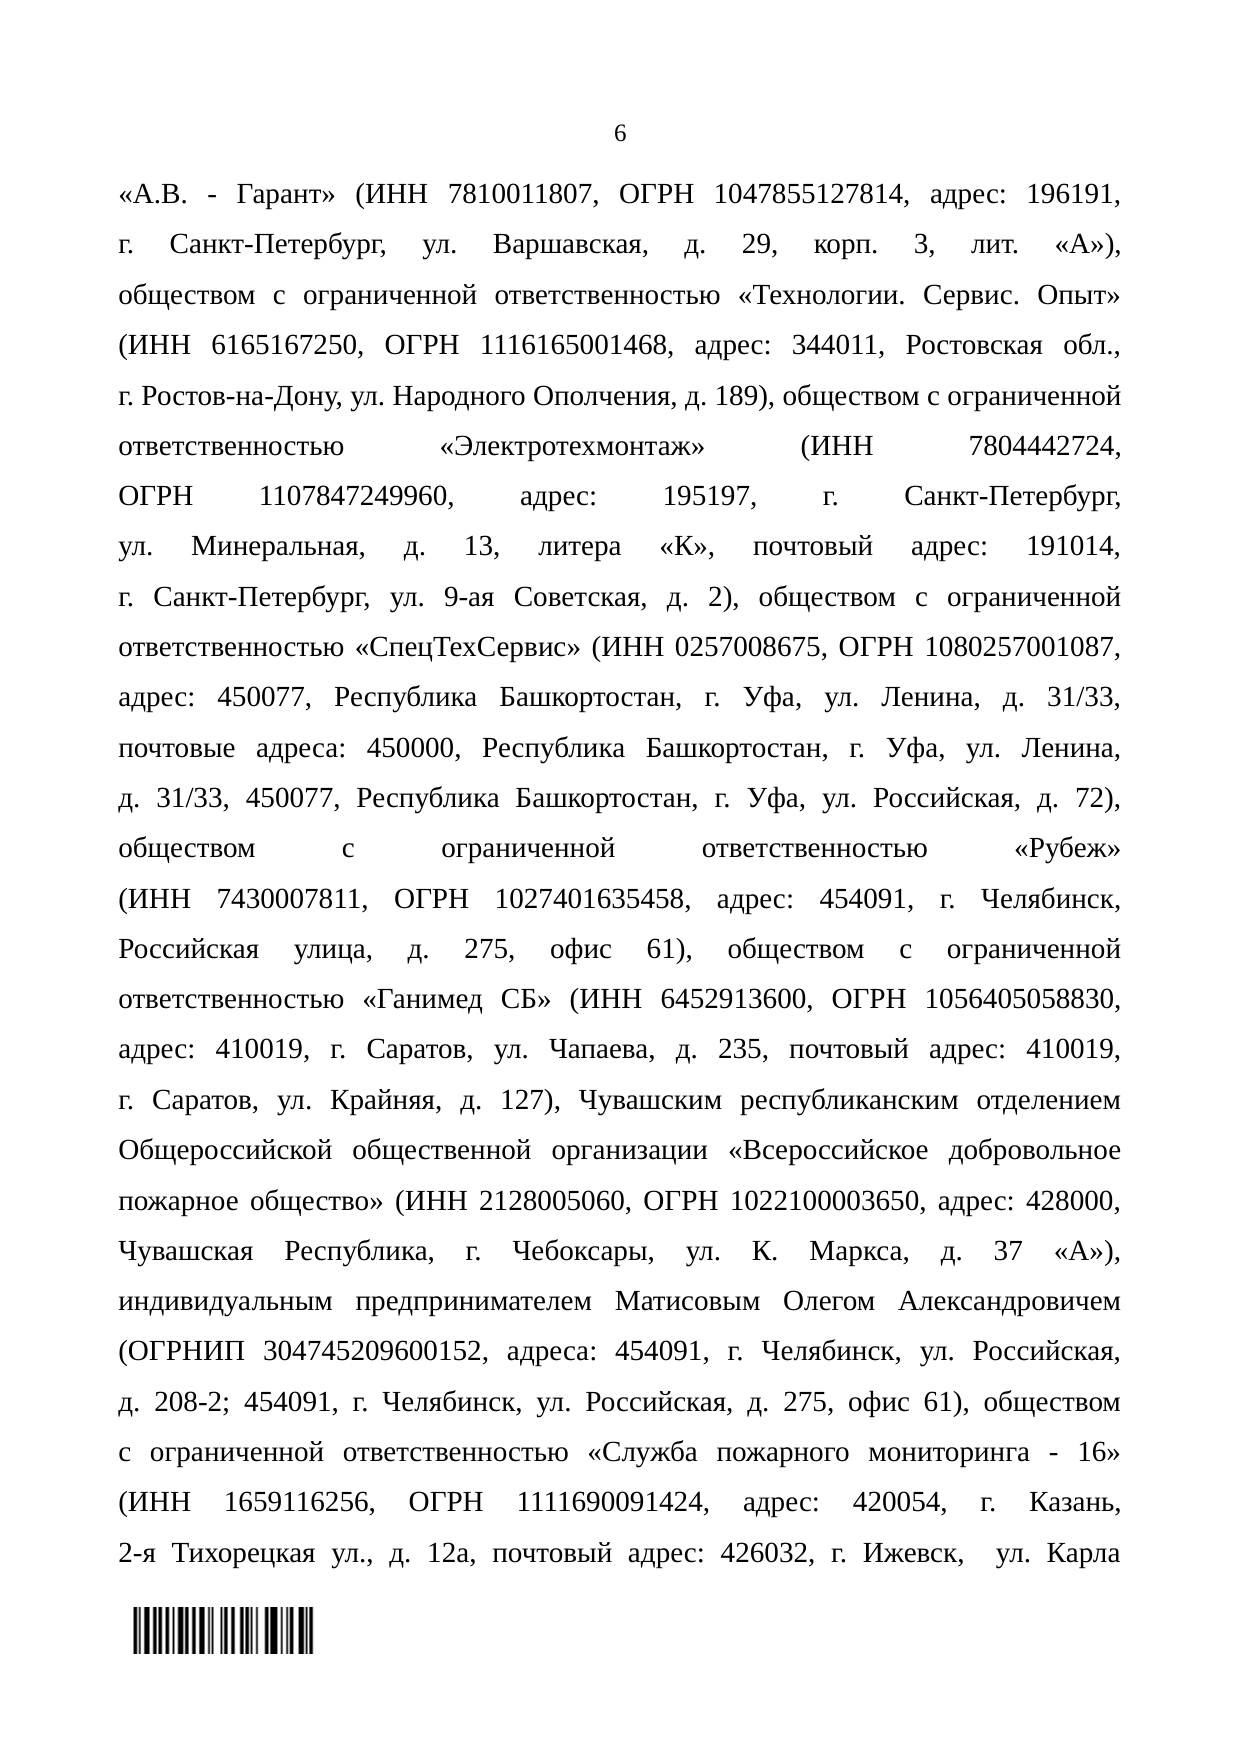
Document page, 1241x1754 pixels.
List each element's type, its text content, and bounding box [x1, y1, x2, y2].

text «А.В. - Гарант» (ИНН 7810011807, ОГРН 1047855127814, адрес: 196191, г. Санкт-Петербург, ул. Варшавская, д. 29, корп. 3, лит. «А»), обществом с ограниченной ответственностью «Технологии. Сервис. Опыт» (ИНН 6165167250, ОГРН 1116165001468, адрес: 344011, Ростовская обл., г. Ростов-на-Дону, ул. Народного Ополчения, д. 189), обществом с ограниченной ответственностью «Электротехмонтаж» (ИНН 7804442724, ОГРН 1107847249960, адрес: 195197, г. Санкт-Петербург, ул. Минеральная, д. 13, литера «К», почтовый адрес: 191014, г. Санкт-Петербург, ул. 9-ая Советская, д. 2), обществом с ограниченной ответственностью «СпецТехСервис» (ИНН 0257008675, ОГРН 1080257001087, адрес: 450077, Республика Башкортостан, г. Уфа, ул. Ленина, д. 31/33, почтовые адреса: 450000, Республика Башкортостан, г. Уфа, ул. Ленина, д. 31/33, 450077, Республика Башкортостан, г. Уфа, ул. Российская, д. 72), обществом с ограниченной ответственностью «Рубеж» (ИНН 7430007811, ОГРН 1027401635458, адрес: 454091, г. Челябинск, Российская улица, д. 275, офис 61), обществом с ограниченной ответственностью «Ганимед СБ» (ИНН 6452913600, ОГРН 1056405058830, адрес: 410019, г. Саратов, ул. Чапаева, д. 235, почтовый адрес: 410019, г. Саратов, ул. Крайняя, д. 127), Чувашским республиканским отделением Общероссийской общественной организации «Всероссийское добровольное пожарное общество» (ИНН 2128005060, ОГРН 1022100003650, адрес: 428000, Чувашская Республика, г. Чебоксары, ул. К. Маркса, д. 37 «А»), индивидуальным предпринимателем Матисовым Олегом Александровичем (ОГРНИП 304745209600152, адреса: 454091, г. Челябинск, ул. Российская, д. 208-2; 454091, г. Челябинск, ул. Российская, д. 275, офис 61), обществом с ограниченной ответственностью «Служба пожарного мониторинга - 16» (ИНН 1659116256, ОГРН 1111690091424, адрес: 420054, г. Казань, 2-я Тихорецкая ул., д. 12а, почтовый адрес: 426032, г. Ижевск, ул. Карла [118, 176, 1122, 1568]
picture [118, 1607, 331, 1654]
